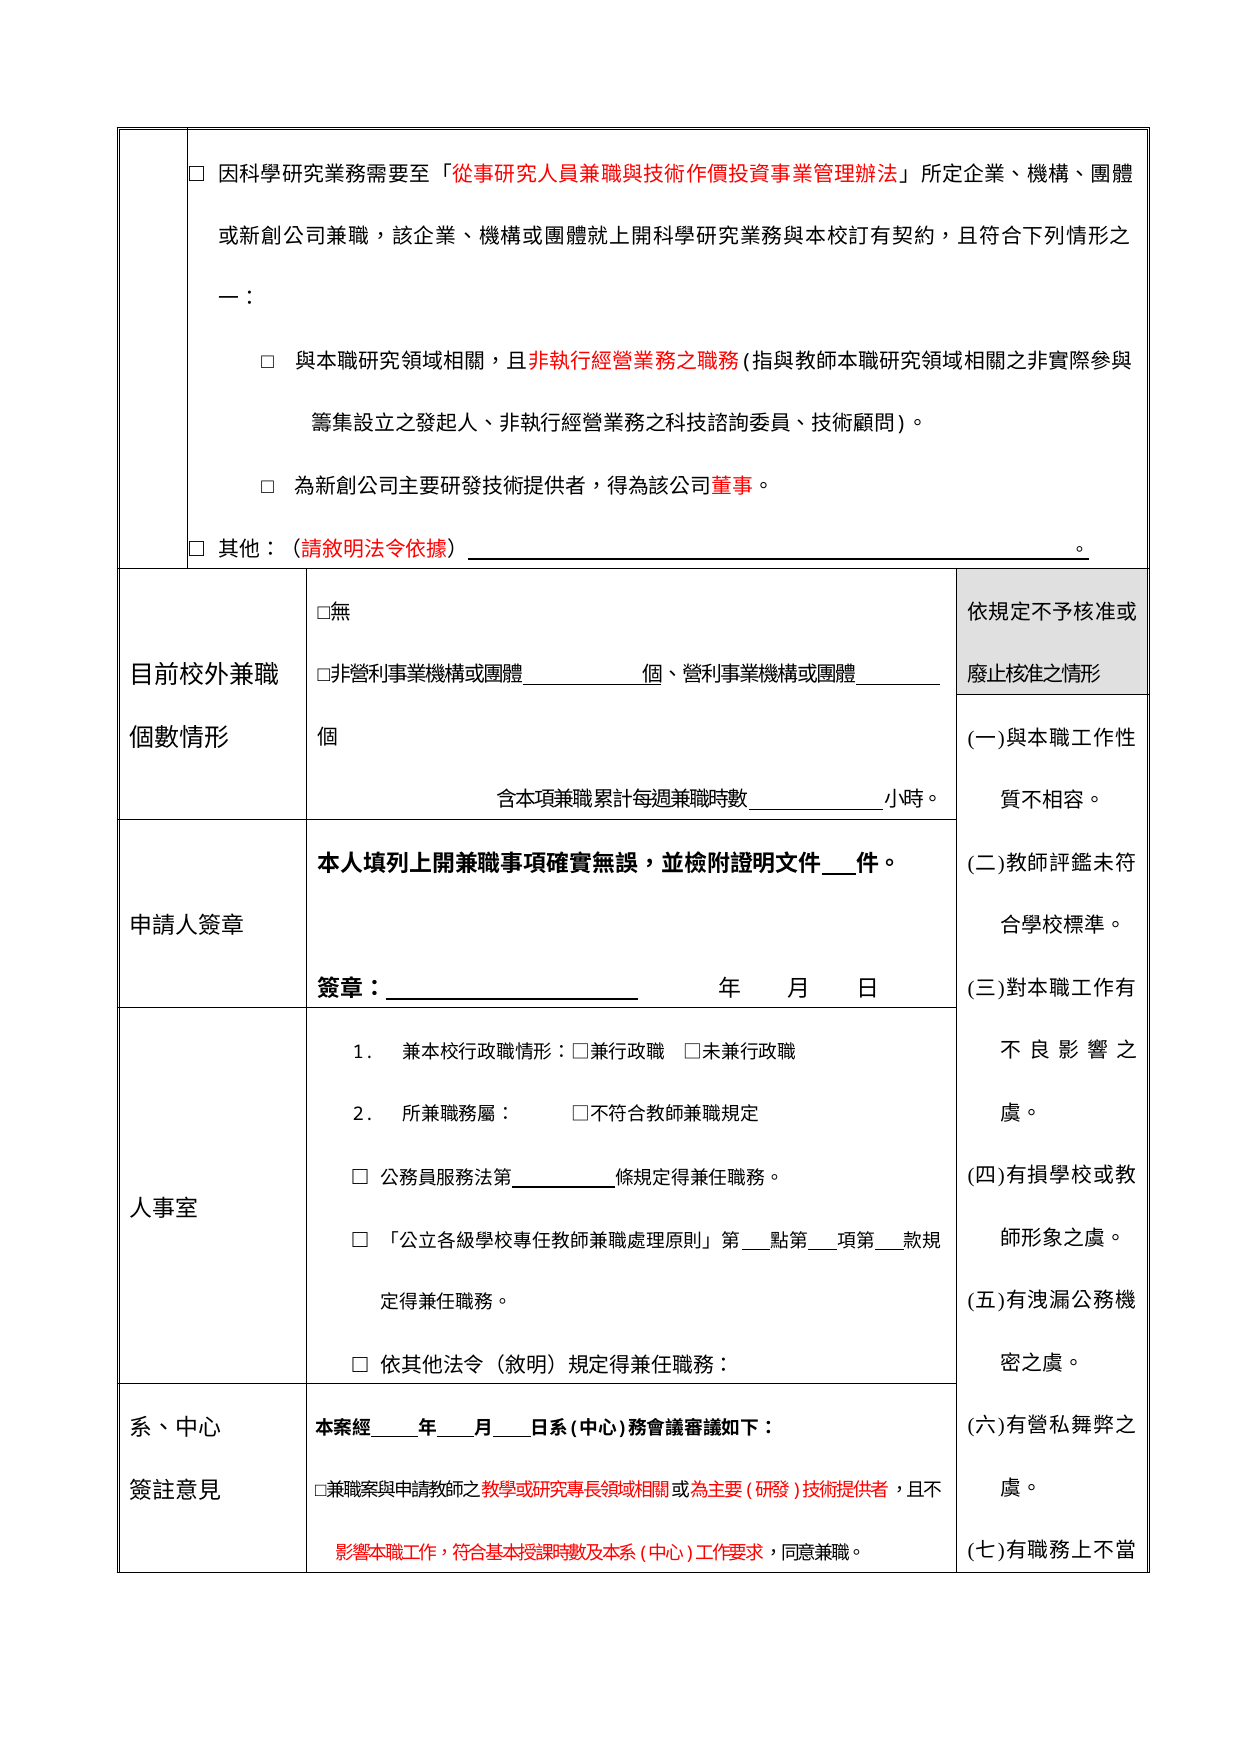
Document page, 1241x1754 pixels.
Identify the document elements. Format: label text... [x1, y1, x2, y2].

table_cell □無 □非營利事業機構或團體 個、營利事業機構或團體 個 含本項兼職累計每週兼職時數 小時。 [307, 569, 956, 819]
table_cell 申請人簽章 [120, 820, 306, 1007]
table_cell 人事室 [120, 1008, 306, 1383]
table_cell 本案經 年 月 日系(中心)務會議審議如下： □兼職案與申請教師之教學或研究專長領域相關或為主要(研發)技術提供者，且不影響本職工作，符合基本授課時數及本系(中心)工作要求，同意兼職。 [307, 1384, 956, 1572]
table_cell 目前校外兼職個數情形 [120, 569, 306, 819]
table_cell 依規定不予核准或廢止核准之情形 [957, 569, 1147, 694]
table_cell [120, 130, 187, 568]
table_cell 兼本校行政職情形：□兼行政職 □未兼行政職 所兼職務屬： □不符合教師兼職規定 公務員服務法第 條規定得兼任職務。 「公立各級學校專任教師兼職處理原則」第 點第 項第 款規定得兼任職務。 依其他法令（敘明）規定得兼任職務： [307, 1008, 956, 1383]
table_cell 所兼職務應為下列情形之一，請勾選或填寫： 依公司法規定，指派教師代表政府或學校股份兼任營利事業機構或團體之董事或監察人。 依證券交易法或期貨交法規定，由主管機關指派，或由董事會遴選，經主管機關核定之非股東董事或非股東監察人。 國營事業、已上市（櫃）公司或經董事會、股東會決議規劃申請上市（櫃）之未上市（櫃）公開發行公司之獨立董事。 ( □ 該公司與本校有產學合作關係) 金融控股公司百分之百持有之銀行、票券、保險及綜合證券商等子公司之獨立董事。( □ 該公司與本校有產學合作關係) 已於我國第一上市（櫃）之外國公司或經董事會、股東會決議規劃於我國申請第一上市（櫃）之外國公司之獨立董事。( □ 該公司與本校有產學合作關係) 新創生技新藥公司之董事，應符合下列條件之一：( □ 該公司與本校有產學合作關係) 持有新創生技新藥公司研發製造使用於人類或動植物用新藥之主要技術。 持有新創生技新藥公司研發製造、植入或置入人體內屬第三等級高風險醫療器材之主要技術。 因科學研究業務需要至「從事研究人員兼職與技術作價投資事業管理辦法」所定企業、機構、團體或新創公司兼職，該企業、機構或團體就上開科學研究業務與本校訂有契約，且符合下列情形之一： □ 與本職研究領域相關，且非執行經營業務之職務(指與教師本職研究領域相關之非實際參與籌集設立之發起人、非執行經營業務之科技諮詢委員、技術顧問)。 □ 為新創公司主要研發技術提供者，得為該公司董事。 其他：（請敘明法令依據） 。 [188, 130, 1147, 568]
table_cell (一)與本職工作性質不相容。 (二)教師評鑑未符合學校標準。 (三)對本職工作有不良影響之虞。 (四)有損學校或教師形象之虞。 (五)有洩漏公務機密之虞。 (六)有營私舞弊之虞。 (七)有職務上不當利益輸送之虞。 (八)有支用公款或不當利用學校公物之虞。 (九)有違反教育中立之虞。 (十)有危害教師安全或健康之虞。 (各單位除就執掌業務法令審核外，併同檢視上開事項) [957, 695, 1147, 1572]
table_cell 本人填列上開兼職事項確實無誤，並檢附證明文件 件。 簽章： 年 月 日 [307, 820, 956, 1007]
table_cell 系、中心 簽註意見 [120, 1384, 306, 1572]
